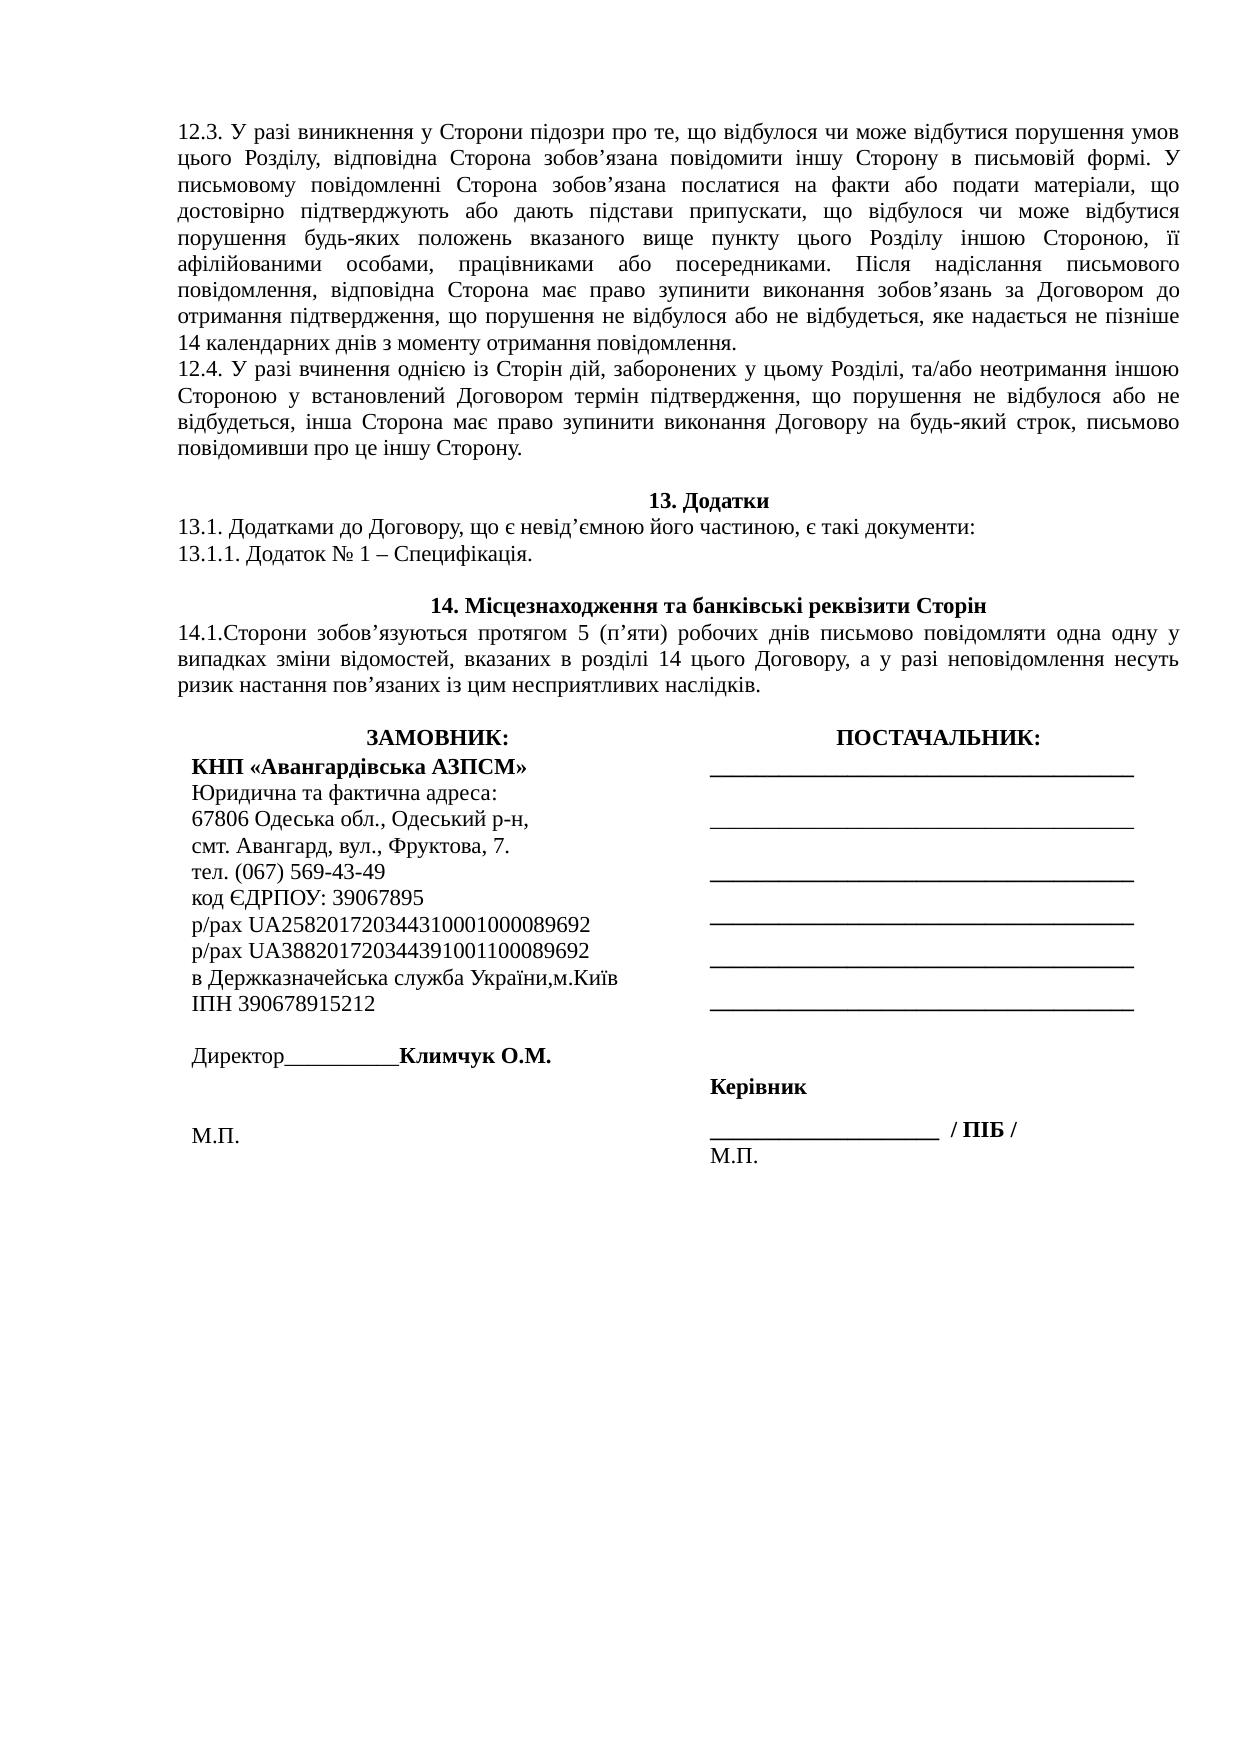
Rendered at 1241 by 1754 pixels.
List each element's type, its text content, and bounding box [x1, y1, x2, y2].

text 14.1.Сторони зобов’язуються протягом 5 (п’яти) робочих днів письмово повідомляти одна одну у випадках зміни відомостей, вказаних в розділі 14 цього Договору, а у разі неповідомлення несуть ризик настання пов’язаних із цим несприятливих наслідків. [177, 619, 1181, 698]
text 12.3. У разі виникнення у Сторони підозри про те, що відбулося чи може відбутися порушення умов цього Розділу, відповідна Сторона зобов’язана повідомити іншу Сторону в письмовій формі. У письмовому повідомленні Сторона зобов’язана послатися на факти або подати матеріали, що достовірно підтверджують або дають підстави припускати, що відбулося чи може відбутися порушення будь-яких положень вказаного вище пункту цього Розділу іншою Стороною, її афілійованими особами, працівниками або посередниками. Після надіслання письмового повідомлення, відповідна Сторона має право зупинити виконання зобов’язань за Договором до отримання підтвердження, що порушення не відбулося або не відбудеться, яке надається не пізніше 14 календарних днів з моменту отримання повідомлення. [177, 118, 1181, 355]
text 13.1.1. Додаток № 1 – Специфікація. [177, 540, 1181, 566]
text 14. Місцезнаходження та банківські реквізити Сторін [177, 592, 1181, 619]
text 12.4. У разі вчинення однією із Сторін дій, заборонених у цьому Розділі, та/або неотримання іншою Стороною у встановлений Договором термін підтвердження, що порушення не відбулося або не відбудеться, інша Сторона має право зупинити виконання Договору на будь-який строк, письмово повідомивши про це іншу Сторону. [177, 355, 1181, 461]
table_cell _____________________________________ _____________________________________ _____________________________________ _____________________________________ _____________________________________ _____________________________________ Керівник ____________________ / ПІБ / М.П. [695, 753, 1178, 1169]
table_header ЗАМОВНИК: [180, 724, 695, 753]
table_header ПОСТАЧАЛЬНИК: [695, 724, 1178, 753]
table_cell КНП «Авангардівська АЗПСМ» Юридична та фактична адреса: 67806 Одеська обл., Одеський р-н, смт. Авангард, вул., Фруктова, 7. тел. (067) 569-43-49 код ЄДРПОУ: 39067895 р/рах UA258201720344310001000089692 р/рах UA388201720344391001100089692 в Держказначейська служба України,м.Київ ІПН 390678915212 Директор__________Климчук О.М. М.П. [180, 753, 695, 1169]
text 13. Додатки [177, 487, 1181, 513]
text 13.1. Додатками до Договору, що є невід’ємною його частиною, є такі документи: [177, 513, 1181, 540]
